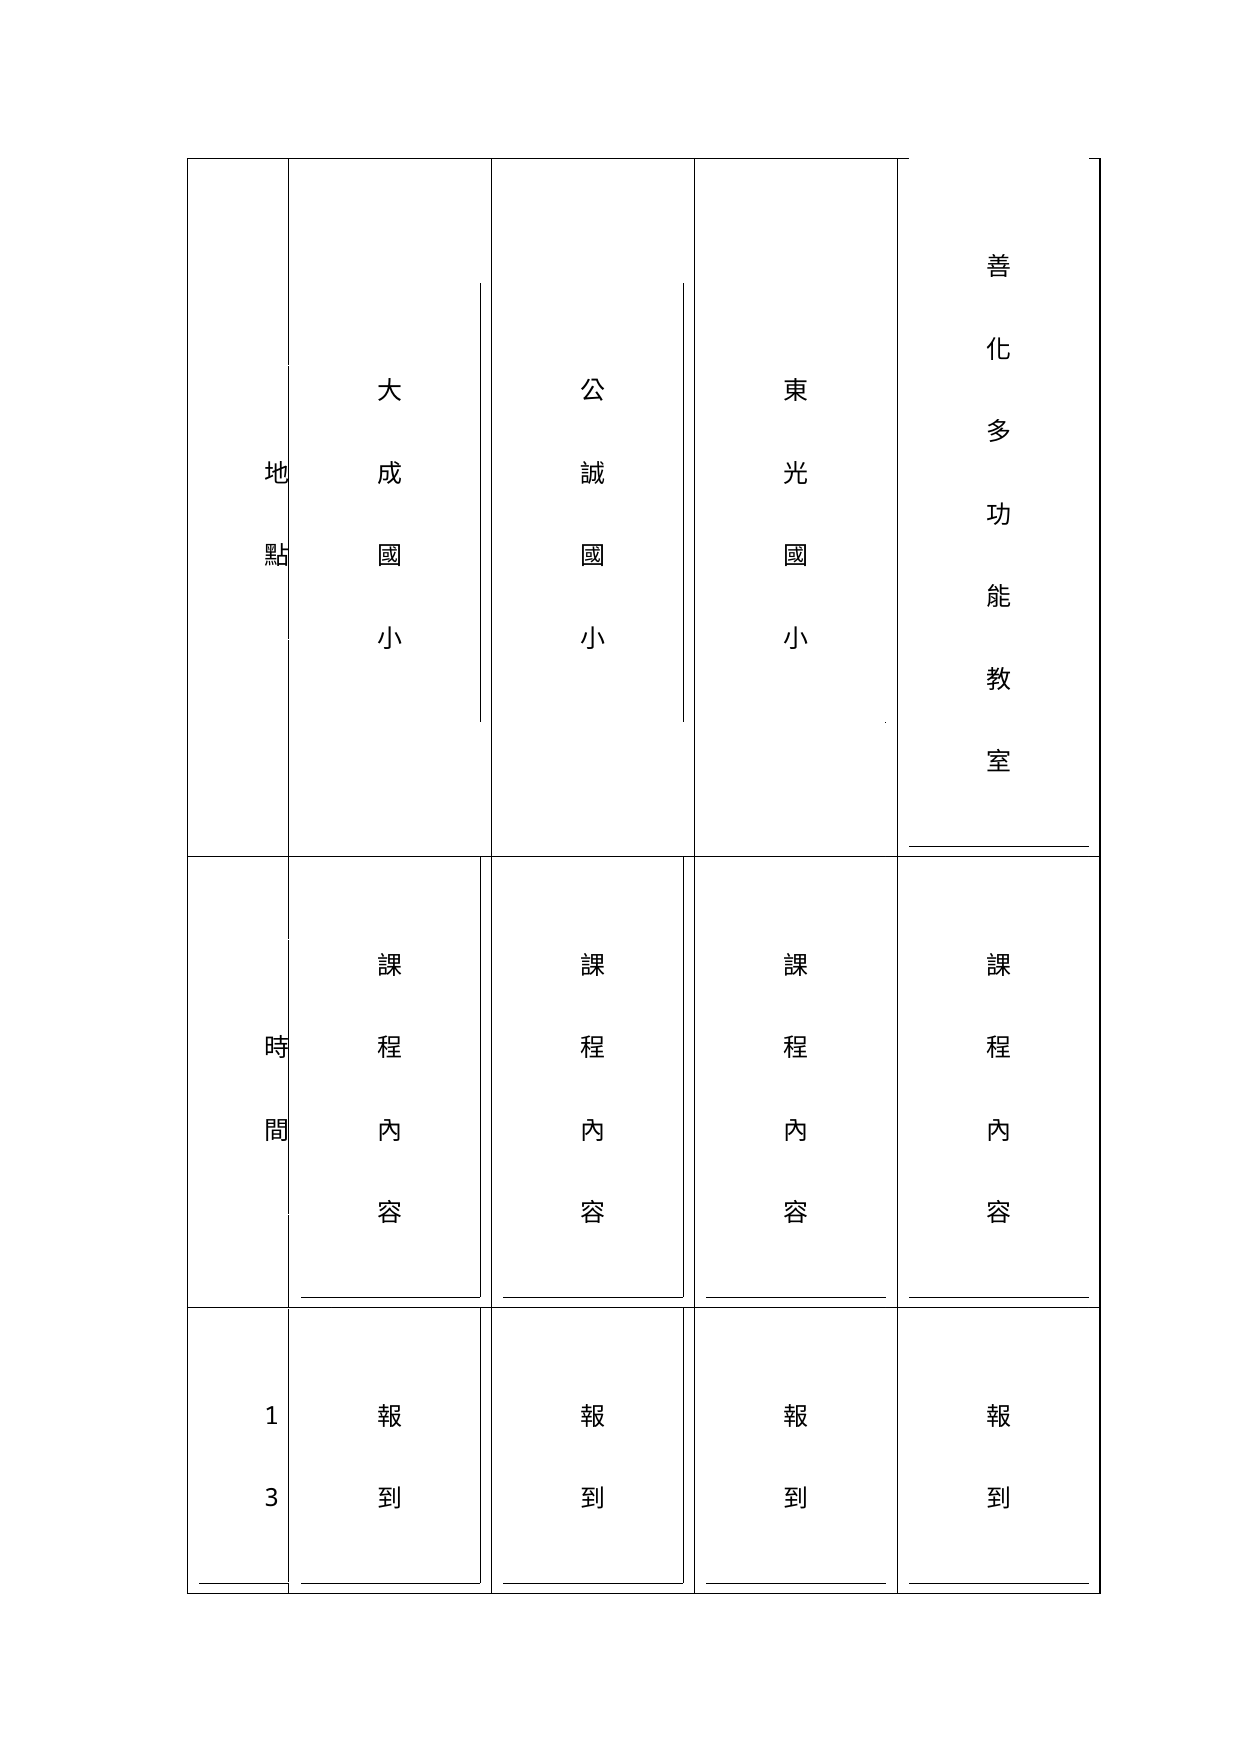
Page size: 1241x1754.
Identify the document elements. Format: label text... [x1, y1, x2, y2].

table_cell 大成國小 [289, 159, 491, 856]
table_cell 東光國小 [695, 159, 897, 856]
table_cell 公誠國小 [492, 159, 694, 856]
table_cell 時間 [188, 857, 288, 1307]
table_cell 報到 [289, 1308, 491, 1592]
table_cell 課程內容 [898, 857, 1099, 1307]
table_cell 13 [188, 1308, 288, 1592]
table_cell 報到 [492, 1308, 694, 1592]
table_cell 善化多功能教室 [898, 159, 1099, 856]
table_cell 報到 [898, 1308, 1099, 1592]
table_cell 報到 [695, 1308, 897, 1592]
table_cell 課程內容 [289, 857, 491, 1307]
table_cell 課程內容 [695, 857, 897, 1307]
table_cell 課程內容 [492, 857, 694, 1307]
table_cell 地點 [188, 159, 288, 856]
